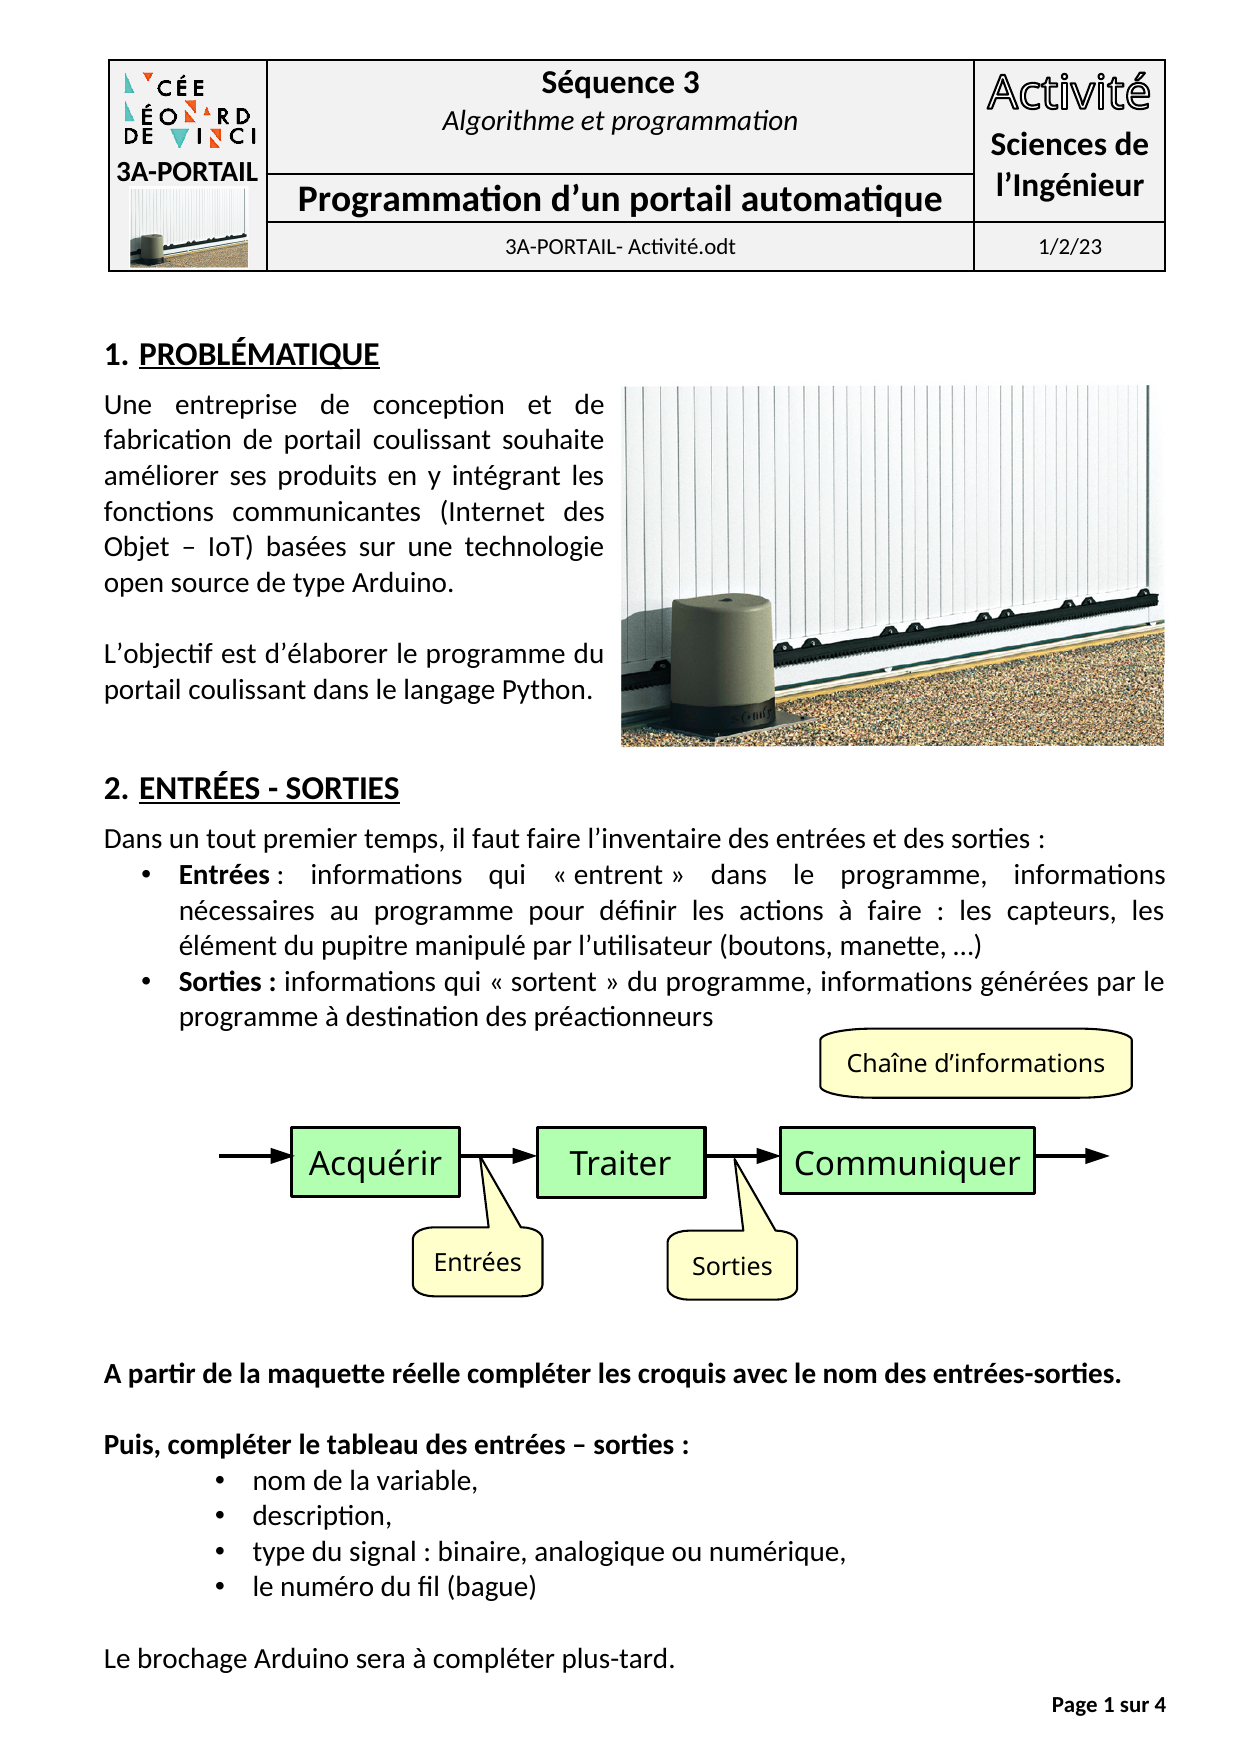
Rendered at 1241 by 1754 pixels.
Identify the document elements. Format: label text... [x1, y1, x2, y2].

subtitle PROBLÉMATIQUE [103, 333, 1166, 373]
list description, [215, 1497, 1166, 1533]
table_cell Programmation d’un portail automatique [268, 175, 973, 221]
text A partir de la maquette réelle compléter les croquis avec le nom des entrées-sorties. [103, 1355, 1166, 1390]
list nom de la variable, [215, 1462, 1166, 1497]
list type du signal : binaire, analogique ou numérique, [215, 1533, 1166, 1568]
table_cell 02/01/2023 [975, 223, 1164, 270]
table_header Séquence 3 Algorithme et programmation [268, 61, 973, 173]
picture [121, 68, 257, 150]
text Une entreprise de conception et de fabrication de portail coulissant souhaite améliorer ses produits en y intégrant les fonctions communicantes (Internet des Objet – IoT) basées sur une technologie open source de type Arduino. [103, 386, 605, 599]
list Sorties : informations qui « sortent » du programme, informations générées par le programme à destination des préactionneurs [141, 963, 1166, 1034]
subtitle ENTRÉES - SORTIES [103, 767, 1166, 808]
table_cell 3A-PORTAIL- Activité.odt [268, 223, 973, 270]
list le numéro du fil (bague) [215, 1568, 1166, 1604]
text Dans un tout premier temps, il faut faire l’inventaire des entrées et des sorties : [103, 820, 1166, 856]
list Entrées : informations qui « entrent » dans le programme, informations nécessaires au programme pour définir les actions à faire : les capteurs, les élément du pupitre manipulé par l’utilisateur (boutons, manette, …) [141, 856, 1166, 963]
picture [615, 373, 1169, 752]
table_header Sciences de l’Ingénieur [975, 61, 1164, 221]
table_header [110, 61, 266, 270]
text Puis, compléter le tableau des entrées – sorties : [103, 1426, 1166, 1462]
picture [129, 186, 249, 269]
text Le brochage Arduino sera à compléter plus-tard. [103, 1640, 1166, 1675]
text L’objectif est d’élaborer le programme du portail coulissant dans le langage Python. [103, 635, 605, 706]
